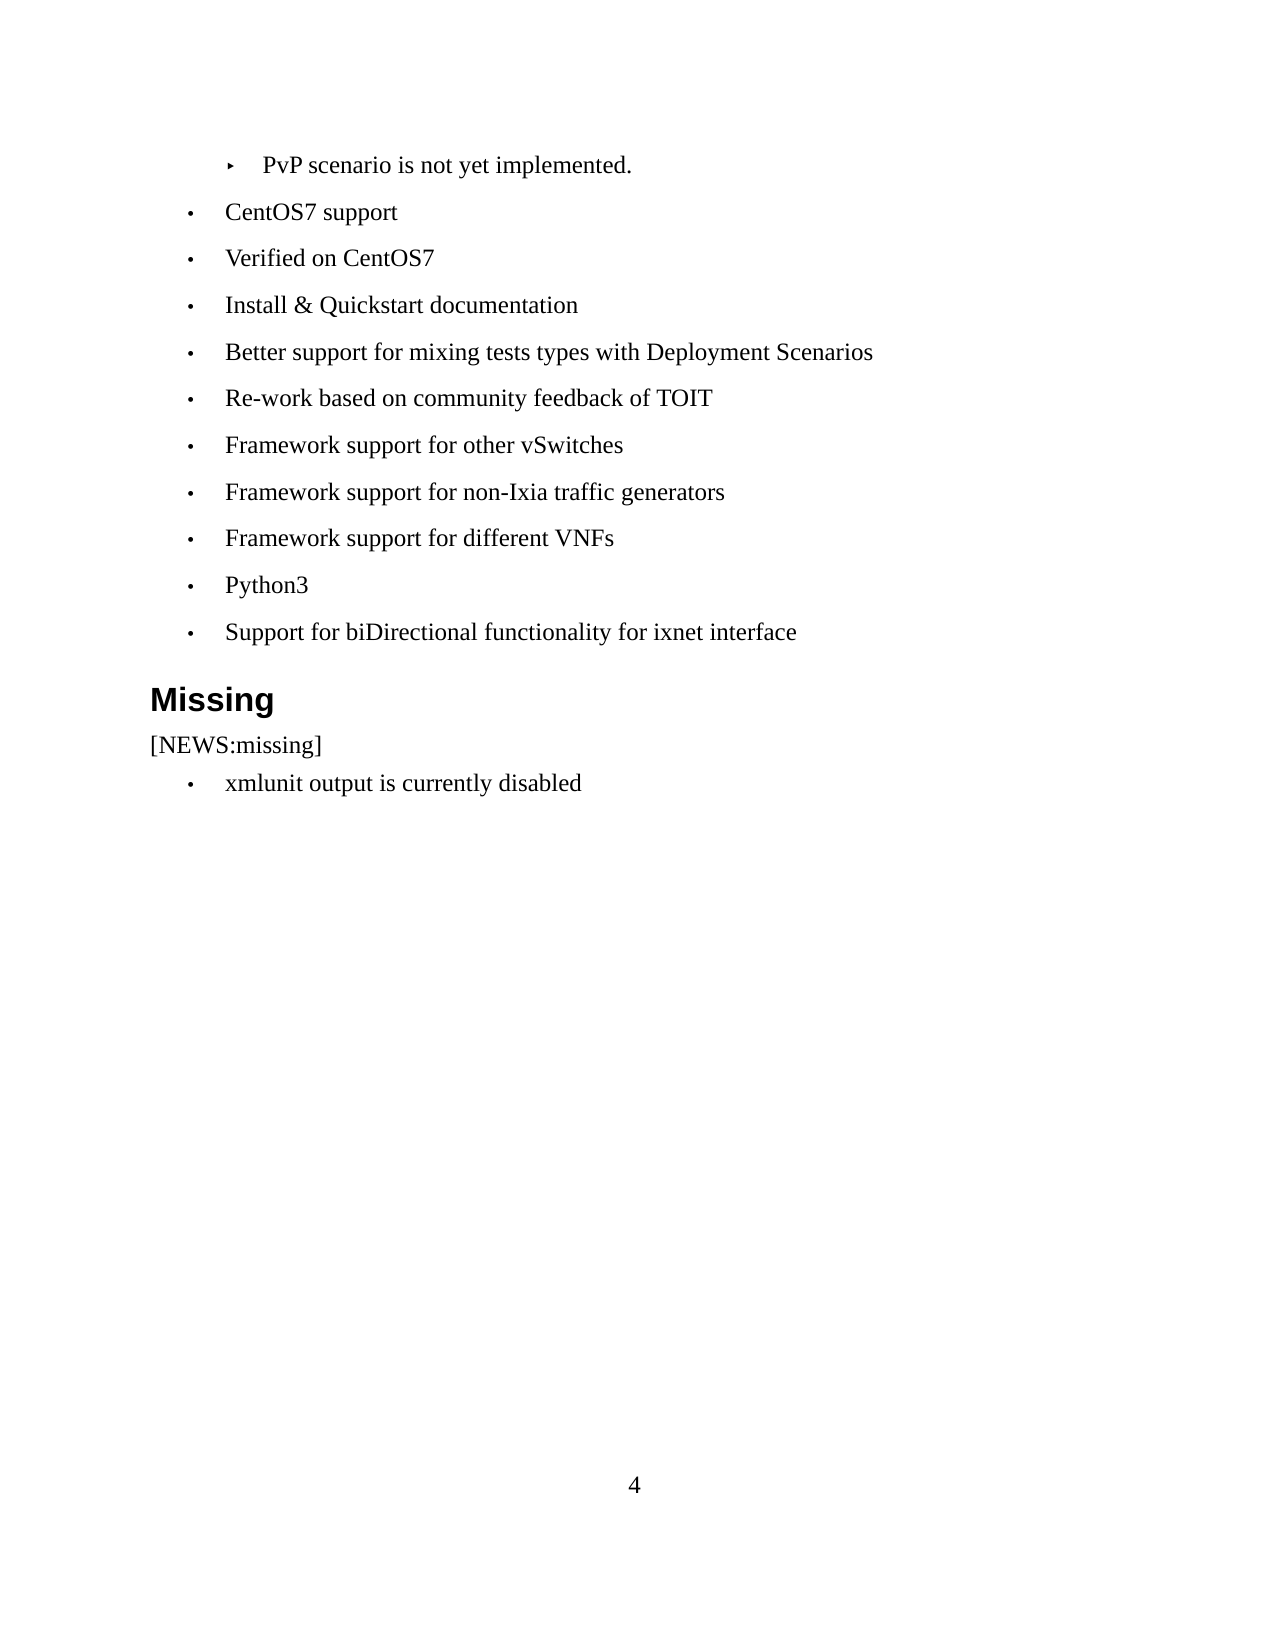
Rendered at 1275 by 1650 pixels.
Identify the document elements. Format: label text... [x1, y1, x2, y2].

list CentOS7 support [187, 197, 1125, 225]
subtitle Missing [150, 679, 1125, 718]
list Framework support for other vSwitches [187, 430, 1125, 459]
list PvP scenario is not yet implemented. [225, 150, 1125, 179]
list Python3 [187, 570, 1125, 599]
list Verified on CentOS7 [187, 243, 1125, 272]
list Better support for mixing tests types with Deployment Scenarios [187, 337, 1125, 365]
list Install & Quickstart documentation [187, 290, 1125, 319]
list Framework support for different VNFs [187, 523, 1125, 552]
text [NEWS:missing] [150, 731, 1125, 759]
list Re-work based on community feedback of TOIT [187, 383, 1125, 412]
list xmlunit output is currently disabled [187, 768, 1125, 797]
list Support for biDirectional functionality for ixnet interface [187, 617, 1125, 645]
list Framework support for non-Ixia traffic generators [187, 477, 1125, 505]
